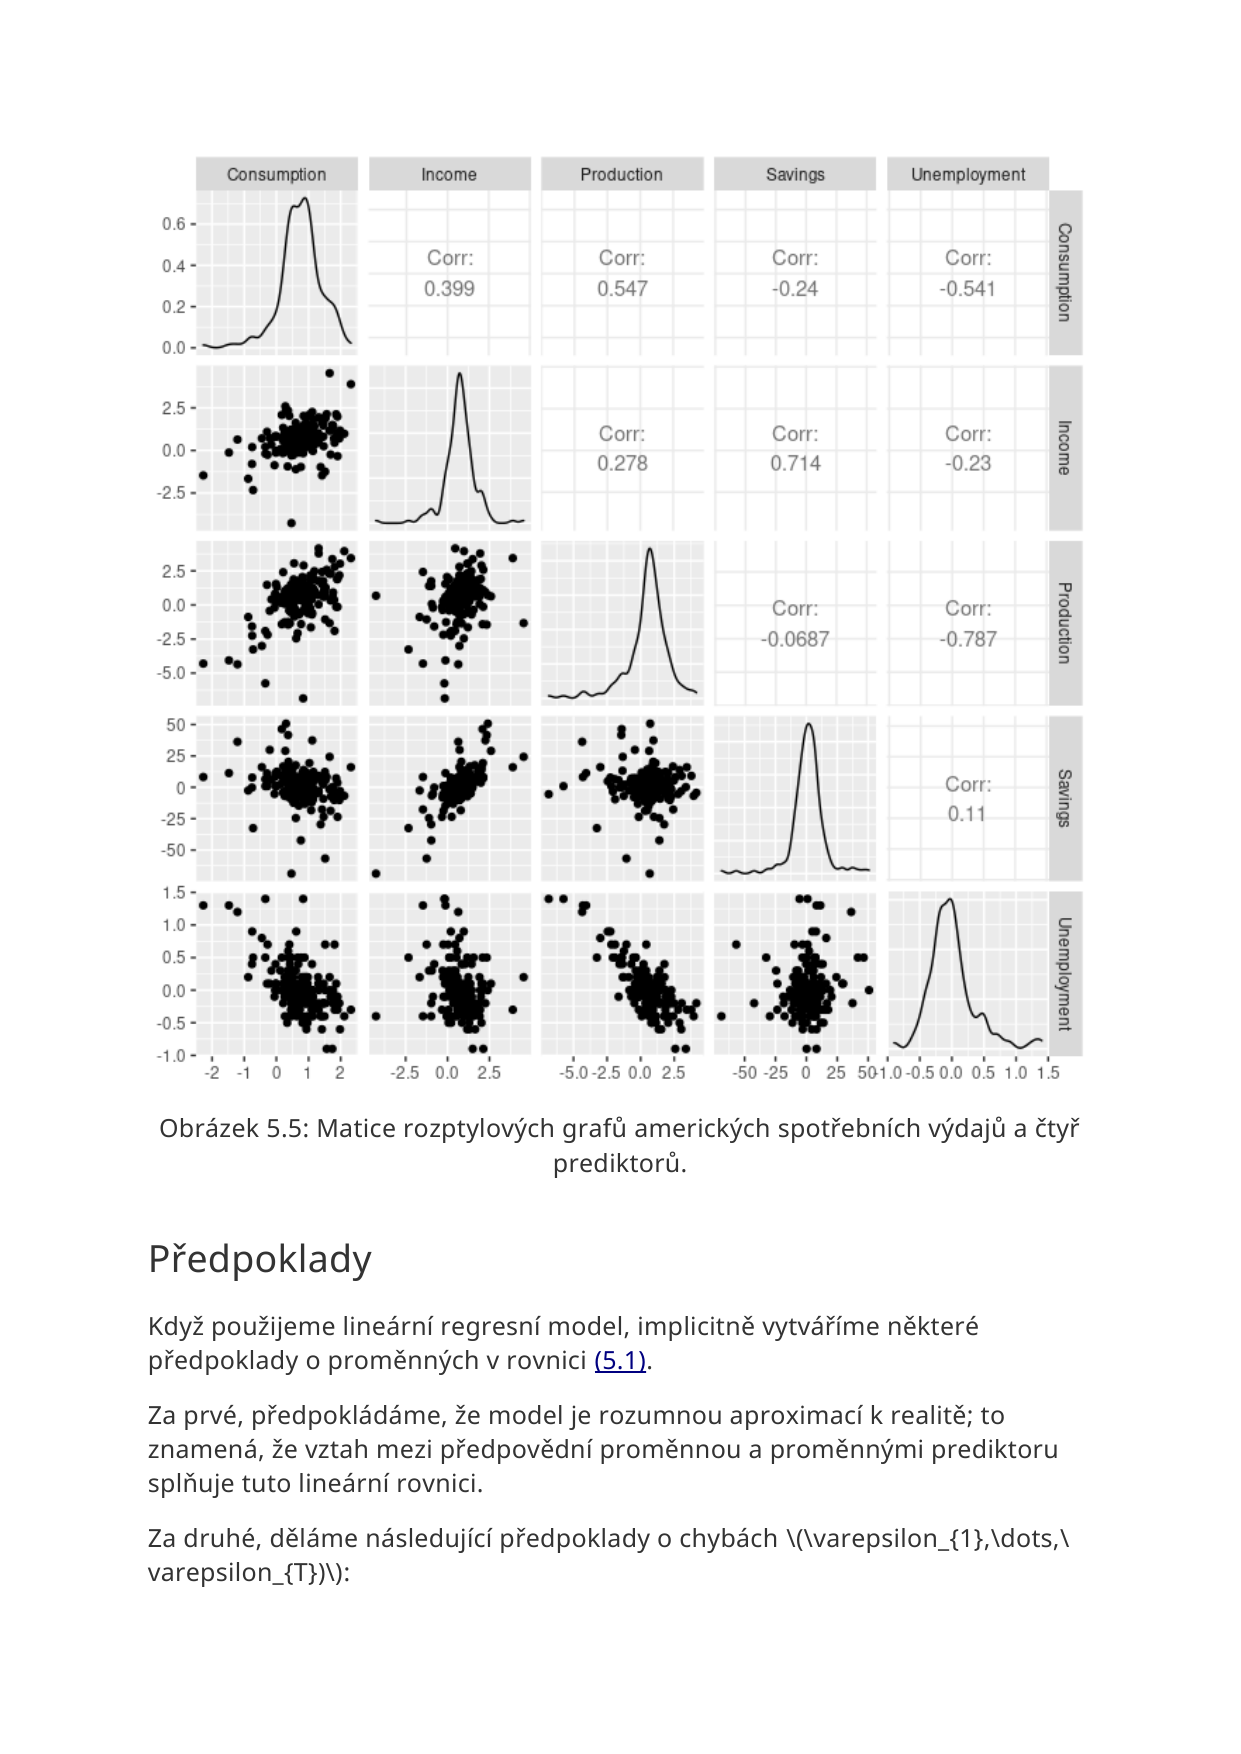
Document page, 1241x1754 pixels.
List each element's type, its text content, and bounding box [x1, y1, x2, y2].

text Za prvé, předpokládáme, že model je rozumnou aproximací k realitě; to znamená, že vztah mezi předpovědní proměnnou a proměnnými prediktoru splňuje tuto lineární rovnici. [148, 1398, 1093, 1500]
subtitle Předpoklady [148, 1232, 1093, 1283]
text Když použijeme lineární regresní model, implicitně vytváříme některé předpoklady o proměnných v rovnici (5.1). [148, 1308, 1093, 1376]
text Za druhé, děláme následující předpoklady o chybách \(\varepsilon_{1},\dots,\varepsilon_{T})\): [148, 1521, 1093, 1589]
text Obrázek 5.5: Matice rozptylových grafů amerických spotřebních výdajů a čtyř prediktorů. [148, 1111, 1093, 1179]
